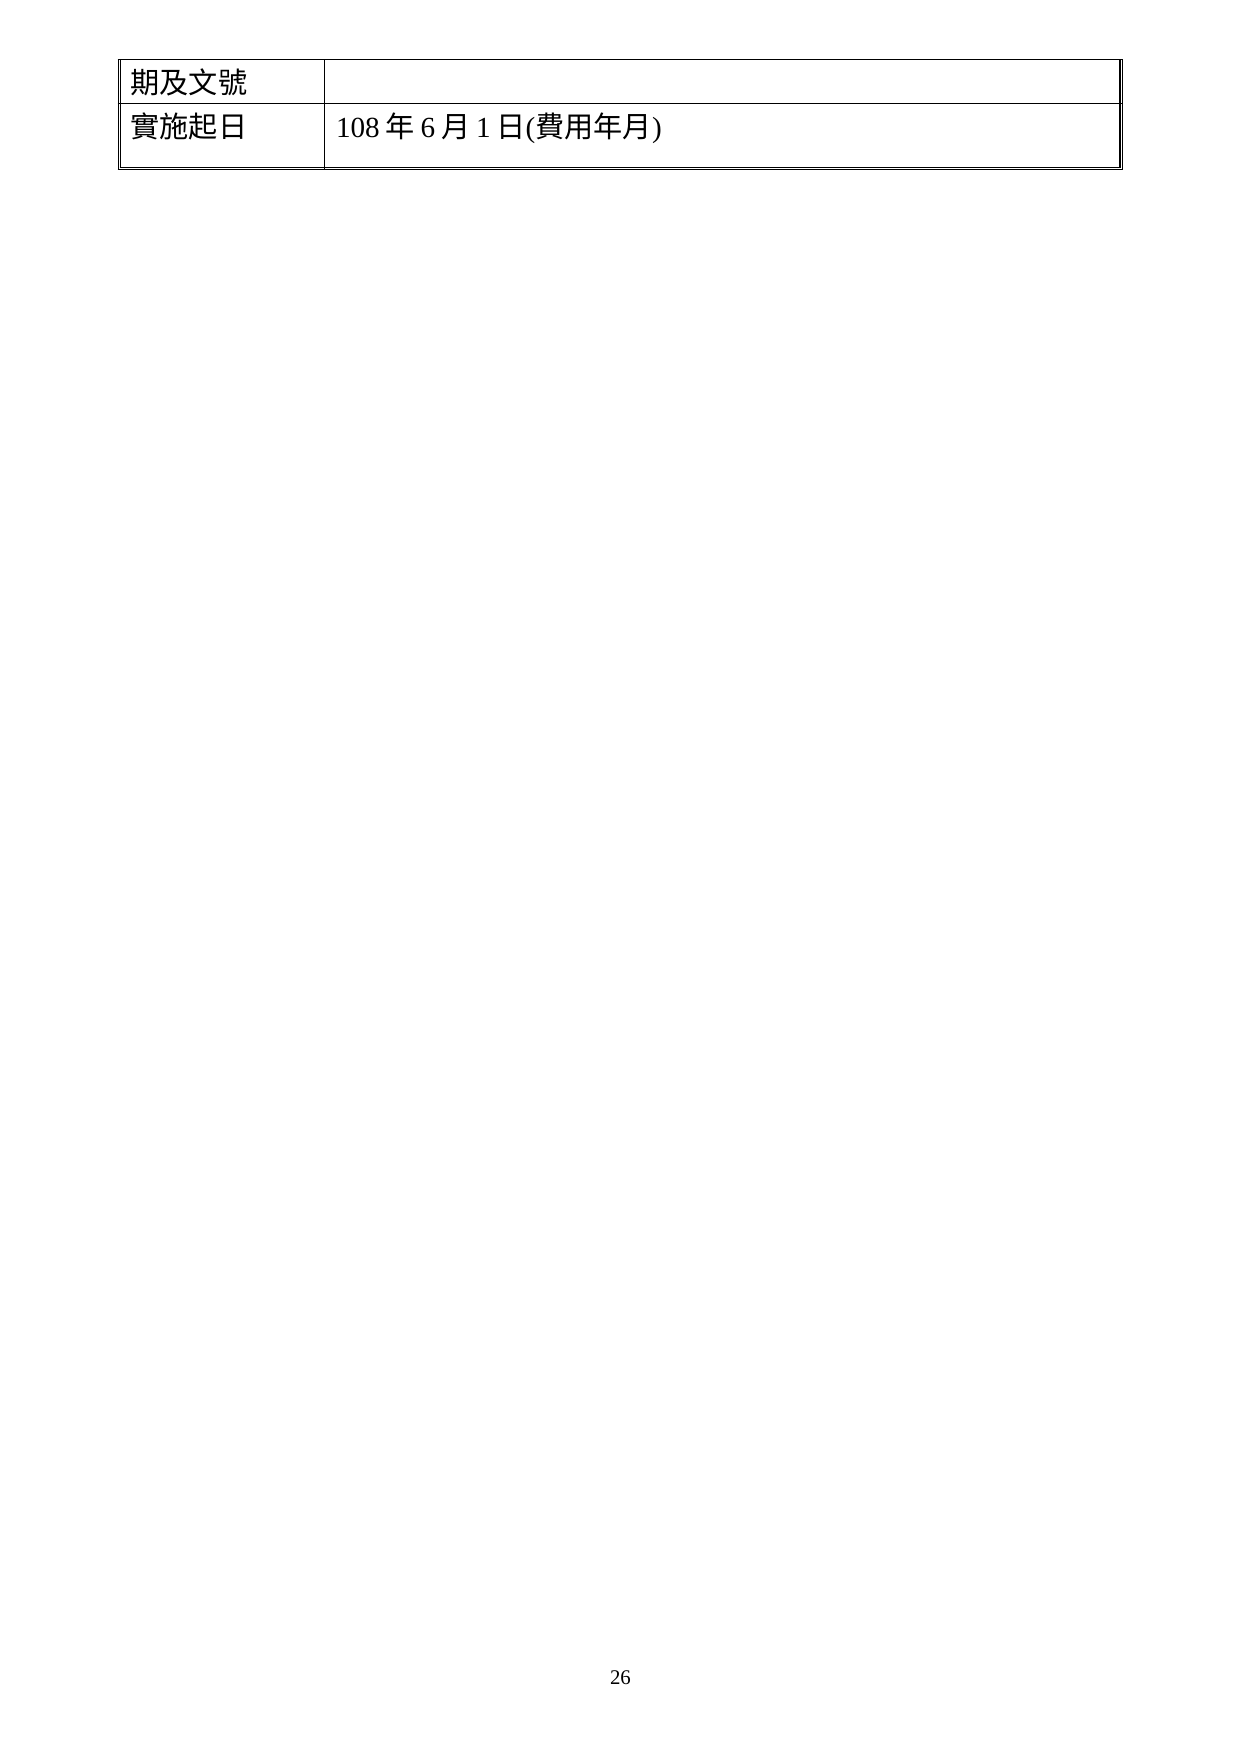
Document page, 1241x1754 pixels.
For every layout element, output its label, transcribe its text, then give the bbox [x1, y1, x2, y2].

table_cell [325, 60, 1119, 102]
table_cell 實施起日 [121, 104, 324, 167]
table_cell 108年6月1日(費用年月) [325, 104, 1119, 167]
table_cell 期及文號 [121, 60, 324, 102]
